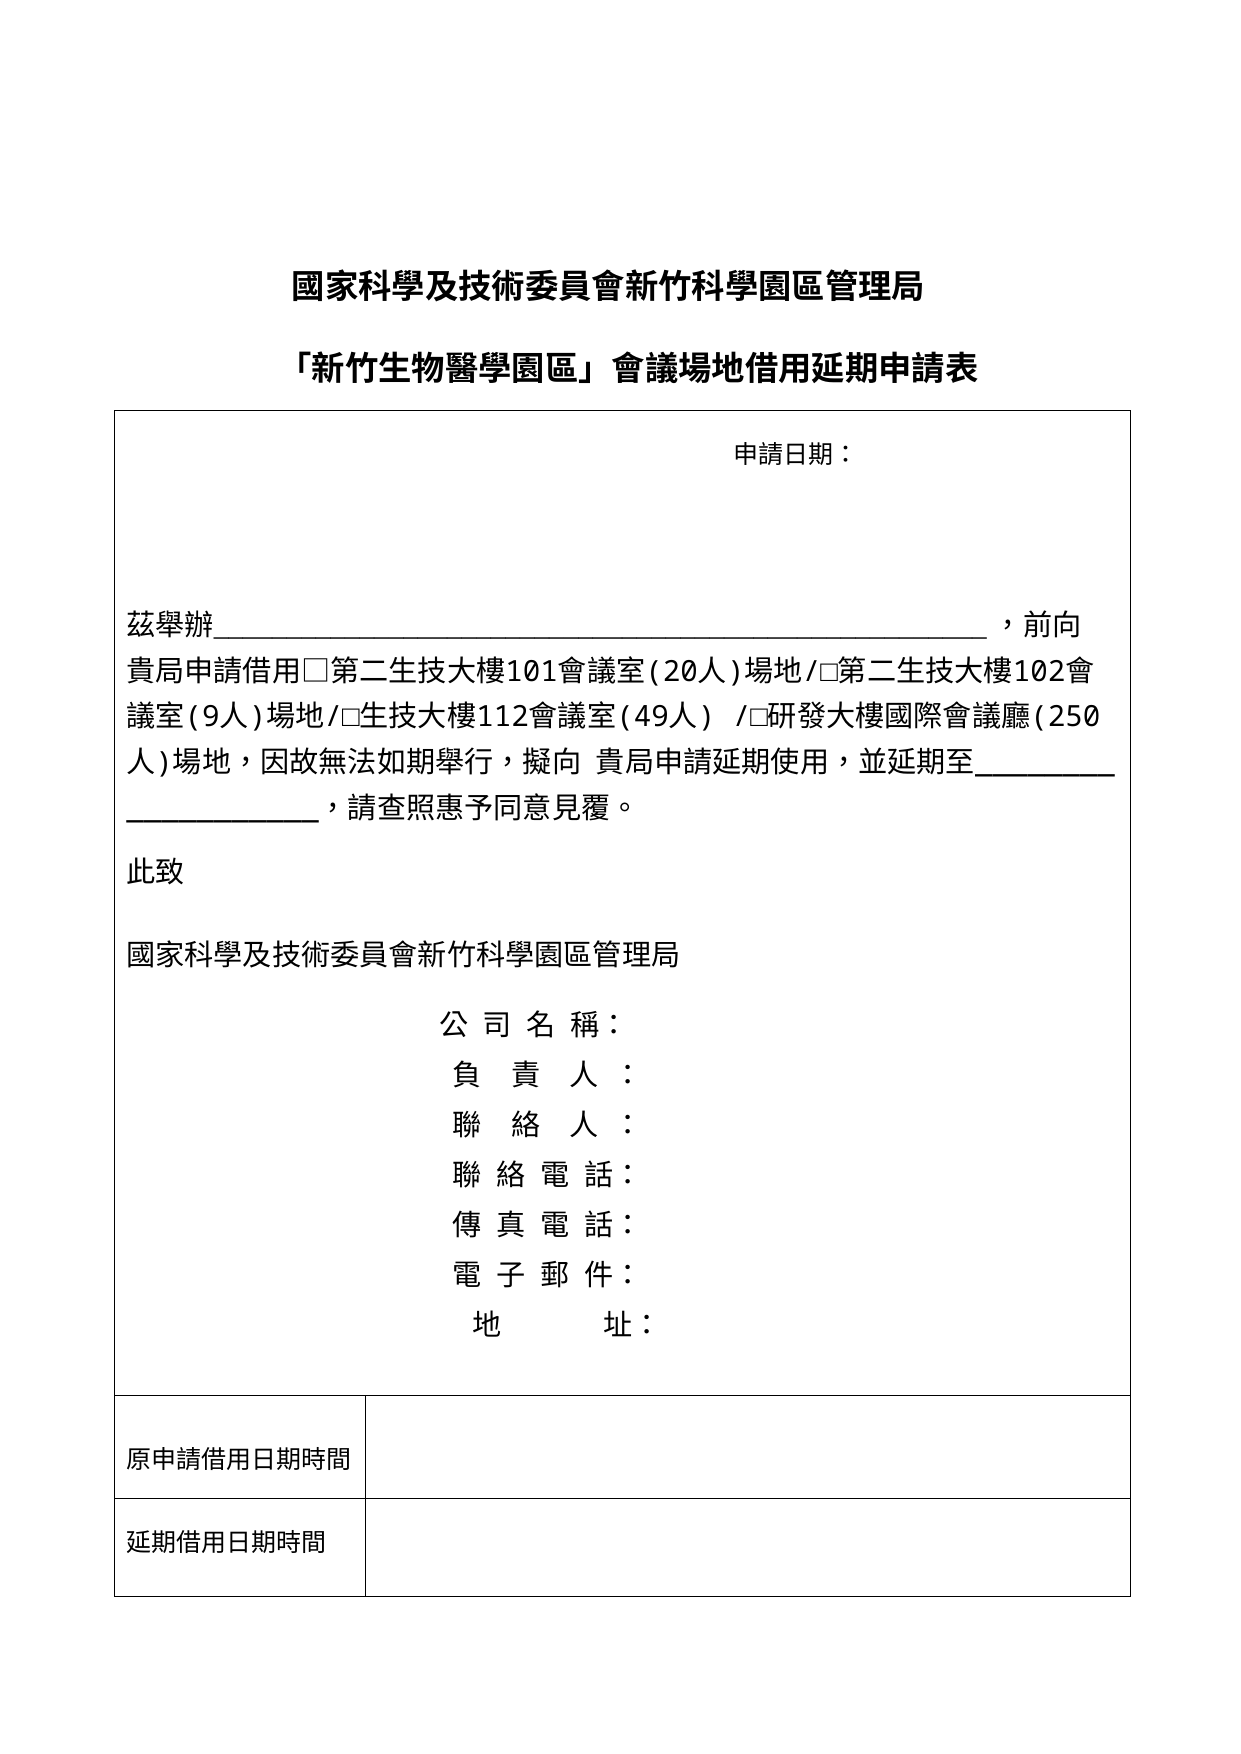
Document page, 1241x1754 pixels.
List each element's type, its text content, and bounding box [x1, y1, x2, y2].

text 國家科學及技術委員會新竹科學園區管理局 [103, 242, 1092, 305]
table_cell 延期借用日期時間 [115, 1499, 365, 1596]
table_header 申請日期： 茲舉辦_____________________________________________________ ，前向 貴局申請借用□第二生技大樓101會議室(20人)場地/□第二生技大樓102會議室(9人)場地/□生技大樓112會議室(49人) /□研發大樓國際會議廳(250人)場地，因故無法如期舉行，擬向 貴局申請延期使用，並延期至___________________，請查照惠予同意見覆。 此致 國家科學及技術委員會新竹科學園區管理局 公 司 名 稱： 負 責 人 ： 聯 絡 人 ： 聯 絡 電 話： 傳 真 電 話： 電 子 郵 件： 地 址： [115, 411, 1130, 1395]
table_header [104, 99, 1148, 223]
table_header [1131, 410, 1148, 1597]
table_cell 原申請借用日期時間 [115, 1396, 365, 1498]
table_cell [366, 1396, 1130, 1498]
table_cell [366, 1499, 1130, 1596]
text 「新竹生物醫學園區」會議場地借用延期申請表 [103, 342, 1092, 391]
table_header [104, 410, 114, 1597]
